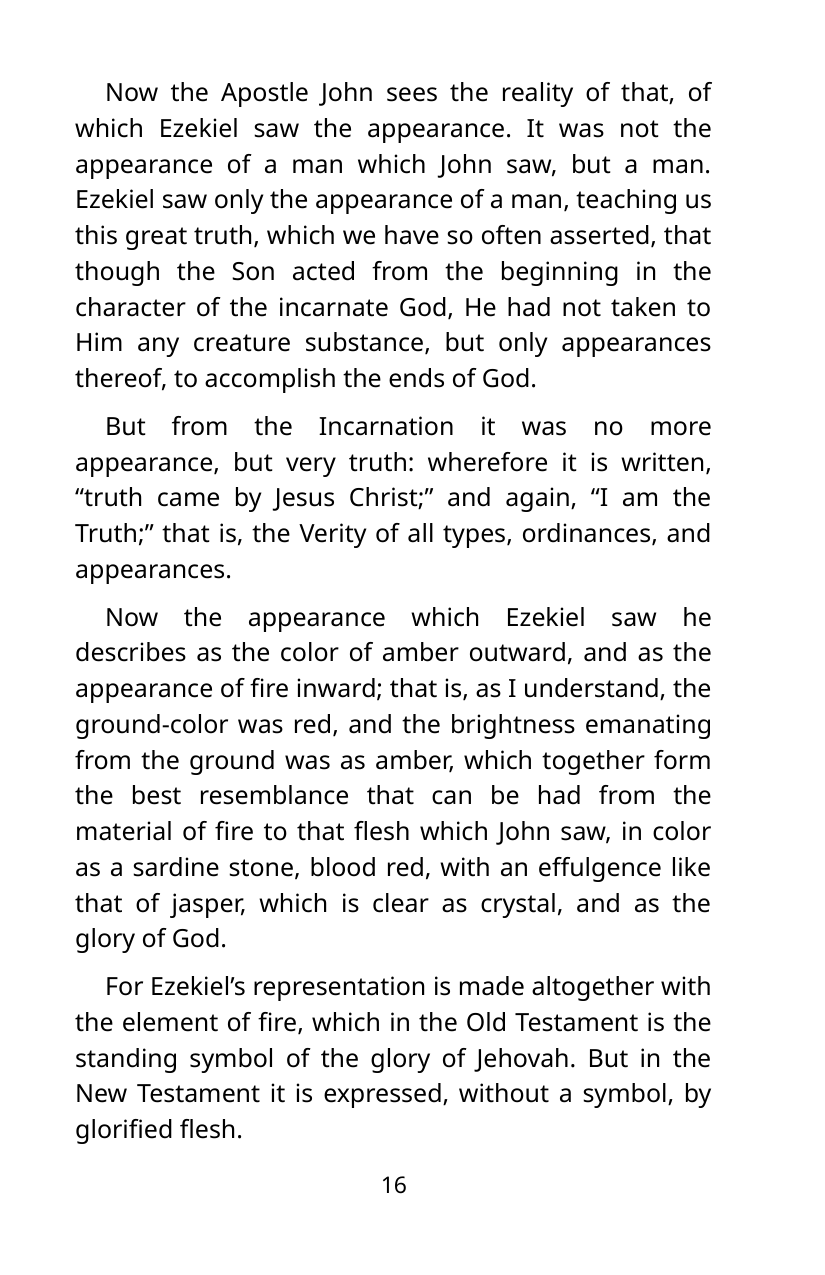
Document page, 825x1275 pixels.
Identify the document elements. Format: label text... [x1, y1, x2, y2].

text Now the Apostle John sees the reality of that, of which Ezekiel saw the appearance. It was not the appearance of a man which John saw, but a man. Ezekiel saw only the appearance of a man, teaching us this great truth, which we have so often asserted, that though the Son acted from the beginning in the character of the incarnate God, He had not taken to Him any creature substance, but only appearances thereof, to accomplish the ends of God. [75, 75, 712, 395]
text Now the appearance which Ezekiel saw he describes as the color of amber outward, and as the appearance of fire inward; that is, as I understand, the ground-color was red, and the brightness emanating from the ground was as amber, which together form the best resemblance that can be had from the material of fire to that flesh which John saw, in color as a sardine stone, blood red, with an effulgence like that of jasper, which is clear as crystal, and as the glory of God. [75, 599, 712, 955]
text For Ezekiel’s representation is made altogether with the element of fire, which in the Old Testament is the standing symbol of the glory of Jehovah. But in the New Testament it is expressed, without a symbol, by glorified flesh. [75, 969, 712, 1146]
text But from the Incarnation it was no more appearance, but very truth: wherefore it is written, “truth came by Jesus Christ;” and again, “I am the Truth;” that is, the Verity of all types, ordinances, and appearances. [75, 409, 712, 586]
